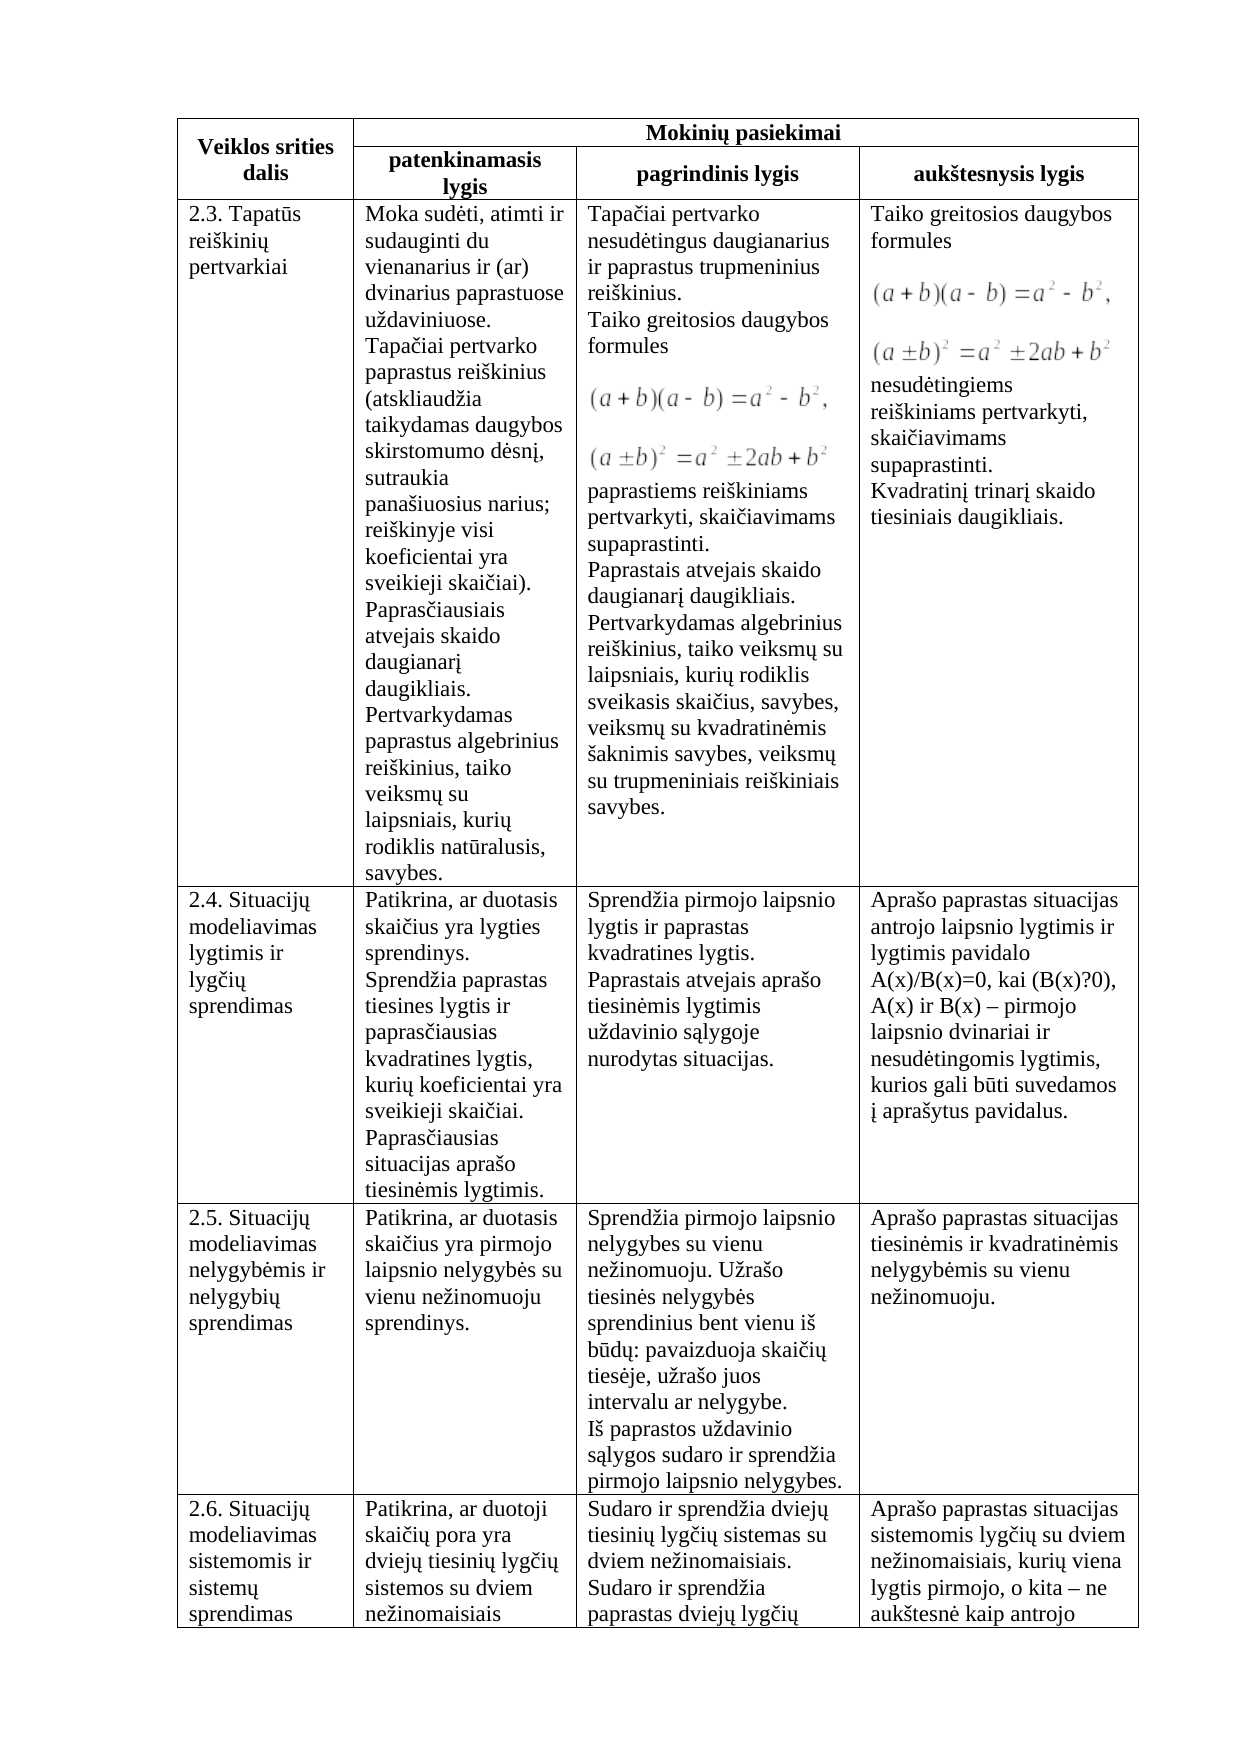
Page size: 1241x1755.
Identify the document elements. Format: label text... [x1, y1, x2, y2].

table_cell Patikrina, ar duotasis skaičius yra pirmojo laipsnio nelygybės su vienu nežinomuoju sprendinys. [354, 1204, 576, 1494]
table_header Mokinių pasiekimai [354, 119, 1138, 146]
table_cell 2.3. Tapatūs reiškinių pertvarkiai [178, 200, 353, 886]
table_cell Taiko greitosios daugybos formules (a+b)(a–b)=a2–b2, (a±b)^2=a2±2a*b+b2 nesudėtingiems reiškiniams pertvarkyti, skaičiavimams supaprastinti. Kvadratinį trinarį skaido tiesiniais daugikliais. [860, 200, 1138, 886]
table_cell aukštesnysis lygis [860, 147, 1138, 199]
table_cell Sprendžia pirmojo laipsnio nelygybes su vienu nežinomuoju. Užrašo tiesinės nelygybės sprendinius bent vienu iš būdų: pavaizduoja skaičių tiesėje, užrašo juos intervalu ar nelygybe. Iš paprastos uždavinio sąlygos sudaro ir sprendžia pirmojo laipsnio nelygybes. [577, 1204, 859, 1494]
table_cell pagrindinis lygis [577, 147, 859, 199]
table_cell Tapačiai pertvarko nesudėtingus daugianarius ir paprastus trupmeninius reiškinius. Taiko greitosios daugybos formules (a+b)(a–b)=a2–b2, (a±b)^2=a2±2a*b+b2 paprastiems reiškiniams pertvarkyti, skaičiavimams supaprastinti. Paprastais atvejais skaido daugianarį daugikliais. Pertvarkydamas algebrinius reiškinius, taiko veiksmų su laipsniais, kurių rodiklis sveikasis skaičius, savybes, veiksmų su kvadratinėmis šaknimis savybes, veiksmų su trupmeniniais reiškiniais savybes. [577, 200, 859, 886]
table_cell Aprašo paprastas situacijas sistemomis lygčių su dviem nežinomaisiais, kurių viena lygtis pirmojo, o kita – ne aukštesnė kaip antrojo [860, 1495, 1138, 1627]
table_cell Patikrina, ar duotoji skaičių pora yra dviejų tiesinių lygčių sistemos su dviem nežinomaisiais [354, 1495, 576, 1627]
table_header Veiklos srities dalis [178, 119, 353, 199]
table_cell Moka sudėti, atimti ir sudauginti du vienanarius ir (ar) dvinarius paprastuose uždaviniuose. Tapačiai pertvarko paprastus reiškinius (atskliaudžia taikydamas daugybos skirstomumo dėsnį, sutraukia panašiuosius narius; reiškinyje visi koeficientai yra sveikieji skaičiai). Paprasčiausiais atvejais skaido daugianarį daugikliais. Pertvarkydamas paprastus algebrinius reiškinius, taiko veiksmų su laipsniais, kurių rodiklis natūralusis, savybes. [354, 200, 576, 886]
table_cell 2.5. Situacijų modeliavimas nelygybėmis ir nelygybių sprendimas [178, 1204, 353, 1494]
table_cell Aprašo paprastas situacijas tiesinėmis ir kvadratinėmis nelygybėmis su vienu nežinomuoju. [860, 1204, 1138, 1494]
table_cell 2.4. Situacijų modeliavimas lygtimis ir lygčių sprendimas [178, 887, 353, 1203]
table_cell patenkinamasis lygis [354, 147, 576, 199]
table_cell Sprendžia pirmojo laipsnio lygtis ir paprastas kvadratines lygtis. Paprastais atvejais aprašo tiesinėmis lygtimis uždavinio sąlygoje nurodytas situacijas. [577, 887, 859, 1203]
table_cell Aprašo paprastas situacijas antrojo laipsnio lygtimis ir lygtimis pavidalo A(x)/B(x)=0, kai (B(x)nelygu?0), A(x) ir B(x) – pirmojo laipsnio dvinariai ir nesudėtingomis lygtimis, kurios gali būti suvedamos į aprašytus pavidalus. [860, 887, 1138, 1203]
table_cell 2.6. Situacijų modeliavimas sistemomis ir sistemų sprendimas [178, 1495, 353, 1627]
table_cell Sudaro ir sprendžia dviejų tiesinių lygčių sistemas su dviem nežinomaisiais. Sudaro ir sprendžia paprastas dviejų lygčių [577, 1495, 859, 1627]
table_cell Patikrina, ar duotasis skaičius yra lygties sprendinys. Sprendžia paprastas tiesines lygtis ir paprasčiausias kvadratines lygtis, kurių koeficientai yra sveikieji skaičiai. Paprasčiausias situacijas aprašo tiesinėmis lygtimis. [354, 887, 576, 1203]
